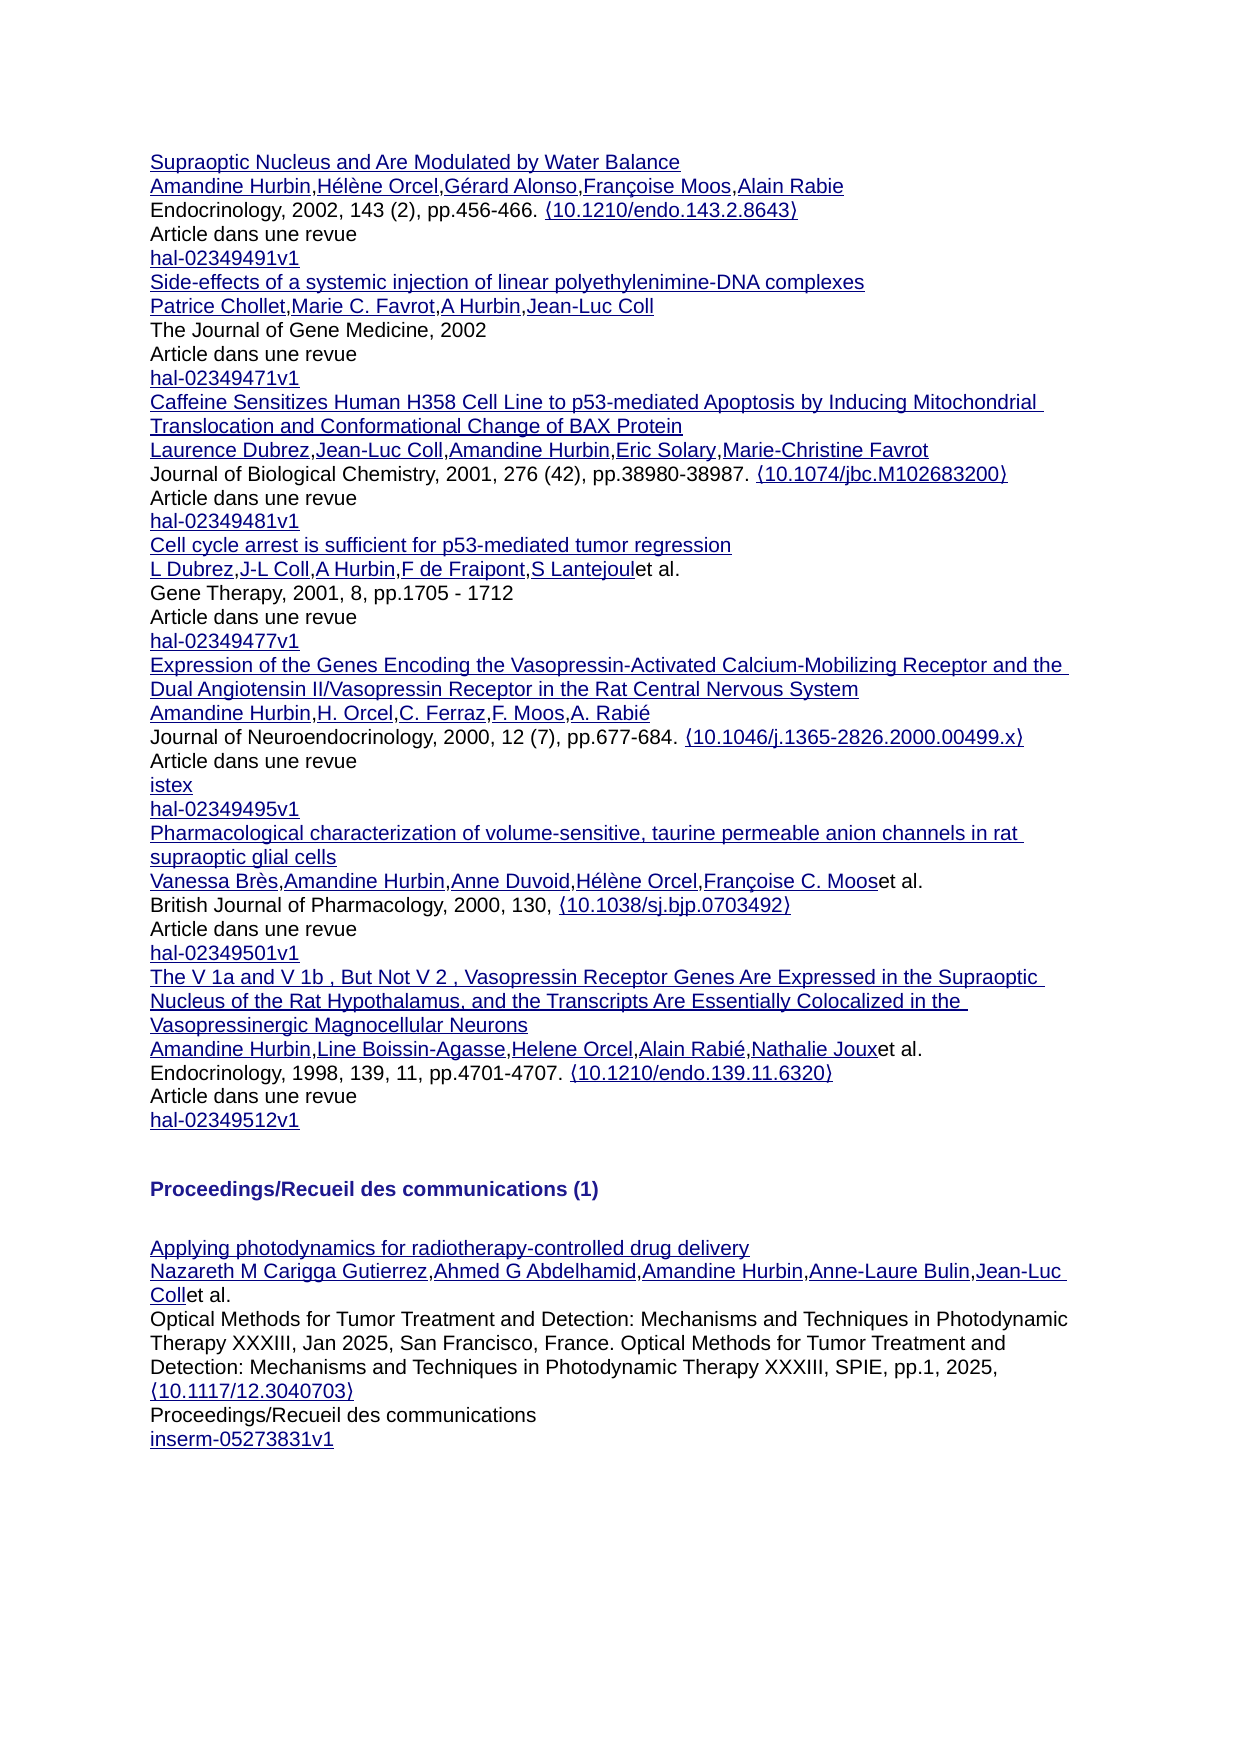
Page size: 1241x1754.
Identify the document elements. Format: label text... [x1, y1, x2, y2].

table_cell Caffeine Sensitizes Human H358 Cell Line to p53-mediated Apoptosis by Inducing Mitochondrial Translocation and Conformational Change of BAX Protein Laurence Dubrez,Jean-Luc Coll,Amandine Hurbin,Eric Solary,Marie-Christine Favrot Journal of Biological Chemistry, 2001, 276 (42), pp.38980-38987. ⟨10.1074/jbc.M102683200⟩ Article dans une revue hal-02349481v1 [150, 390, 1090, 533]
table_header Applying photodynamics for radiotherapy-controlled drug delivery Nazareth M Carigga Gutierrez,Ahmed G Abdelhamid,Amandine Hurbin,Anne-Laure Bulin,Jean-Luc Collet al. Optical Methods for Tumor Treatment and Detection: Mechanisms and Techniques in Photodynamic Therapy XXXIII, Jan 2025, San Francisco, France. Optical Methods for Tumor Treatment and Detection: Mechanisms and Techniques in Photodynamic Therapy XXXIII, SPIE, pp.1, 2025, ⟨10.1117/12.3040703⟩ Proceedings/Recueil des communications inserm-05273831v1 [150, 1235, 1090, 1451]
table_cell Pharmacological characterization of volume-sensitive, taurine permeable anion channels in rat supraoptic glial cells Vanessa Brès,Amandine Hurbin,Anne Duvoid,Hélène Orcel,Françoise C. Mooset al. British Journal of Pharmacology, 2000, 130, ⟨10.1038/sj.bjp.0703492⟩ Article dans une revue hal-02349501v1 [150, 821, 1090, 964]
table_cell Cell cycle arrest is sufficient for p53-mediated tumor regression L Dubrez,J-L Coll,A Hurbin,F de Fraipont,S Lantejoulet al. Gene Therapy, 2001, 8, pp.1705 - 1712 Article dans une revue hal-02349477v1 [150, 533, 1090, 653]
table_cell Expression of the Genes Encoding the Vasopressin-Activated Calcium-Mobilizing Receptor and the Dual Angiotensin II/Vasopressin Receptor in the Rat Central Nervous System Amandine Hurbin,H. Orcel,C. Ferraz,F. Moos,A. Rabié Journal of Neuroendocrinology, 2000, 12 (7), pp.677-684. ⟨10.1046/j.1365-2826.2000.00499.x⟩ Article dans une revue istex hal-02349495v1 [150, 653, 1090, 821]
table_cell The V 1a and V 1b , But Not V 2 , Vasopressin Receptor Genes Are Expressed in the Supraoptic Nucleus of the Rat Hypothalamus, and the Transcripts Are Essentially Colocalized in the Vasopressinergic Magnocellular Neurons Amandine Hurbin,Line Boissin-Agasse,Helene Orcel,Alain Rabié,Nathalie Jouxet al. Endocrinology, 1998, 139, 11, pp.4701-4707. ⟨10.1210/endo.139.11.6320⟩ Article dans une revue hal-02349512v1 [150, 965, 1090, 1132]
subtitle Proceedings/Recueil des communications (1) [150, 1177, 1090, 1201]
table_cell The Vasopressin Receptors Colocalize with Vasopressin in the Magnocellular Neurons of the Rat Supraoptic Nucleus and Are Modulated by Water Balance Amandine Hurbin,Hélène Orcel,Gérard Alonso,Françoise Moos,Alain Rabie Endocrinology, 2002, 143 (2), pp.456-466. ⟨10.1210/endo.143.2.8643⟩ Article dans une revue hal-02349491v1 [150, 150, 1090, 270]
table_cell Side-effects of a systemic injection of linear polyethylenimine-DNA complexes Patrice Chollet,Marie C. Favrot,A Hurbin,Jean-Luc Coll The Journal of Gene Medicine, 2002 Article dans une revue hal-02349471v1 [150, 270, 1090, 389]
